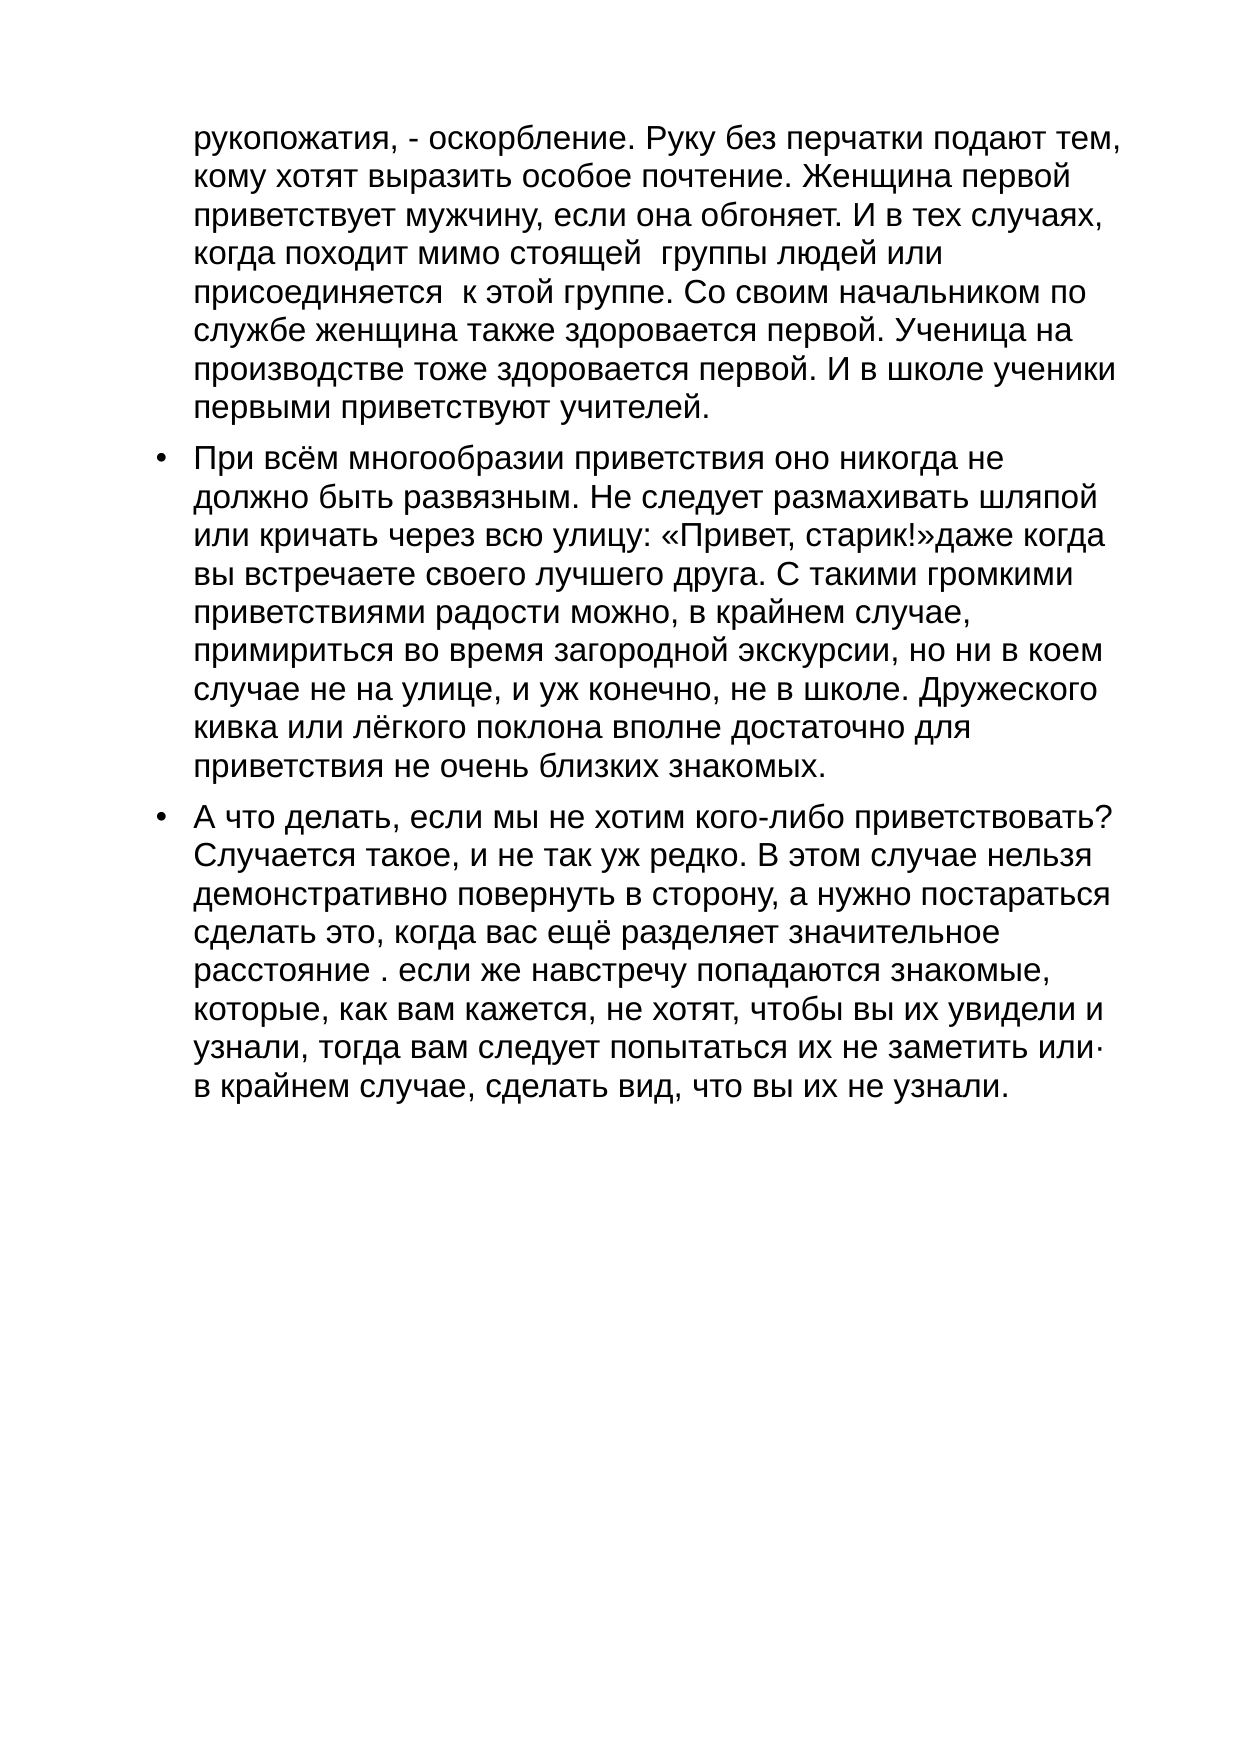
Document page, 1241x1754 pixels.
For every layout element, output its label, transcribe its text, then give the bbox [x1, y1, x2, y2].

list При всём многообразии приветствия оно никогда не должно быть развязным. Не следует размахивать шляпой или кричать через всю улицу: «Привет, старик!»даже когда вы встречаете своего лучшего друга. С такими громкими приветствиями радости можно, в крайнем случае, примириться во время загородной экскурсии, но ни в коем случае не на улице, и уж конечно, не в школе. Дружеского кивка или лёгкого поклона вполне достаточно для приветствия не очень близких знакомых. [156, 438, 1122, 784]
list А что делать, если мы не хотим кого-либо приветствовать? Случается такое, и не так уж редко. В этом случае нельзя демонстративно повернуть в сторону, а нужно постараться сделать это, когда вас ещё разделяет значительное расстояние . если же навстречу попадаются знакомые, которые, как вам кажется, не хотят, чтобы вы их увидели и узнали, тогда вам следует попытаться их не заметить или· в крайнем случае, сделать вид, что вы их не узнали. [156, 797, 1122, 1104]
list рукопожатия, - оскорбление. Руку без перчатки подают тем, кому хотят выразить особое почтение. Женщина первой приветствует мужчину, если она обгоняет. И в тех случаях, когда походит мимо стоящей группы людей или присоединяется к этой группе. Со своим начальником по службе женщина также здоровается первой. Ученица на производстве тоже здоровается первой. И в школе ученики первыми приветствуют учителей. [156, 118, 1122, 426]
